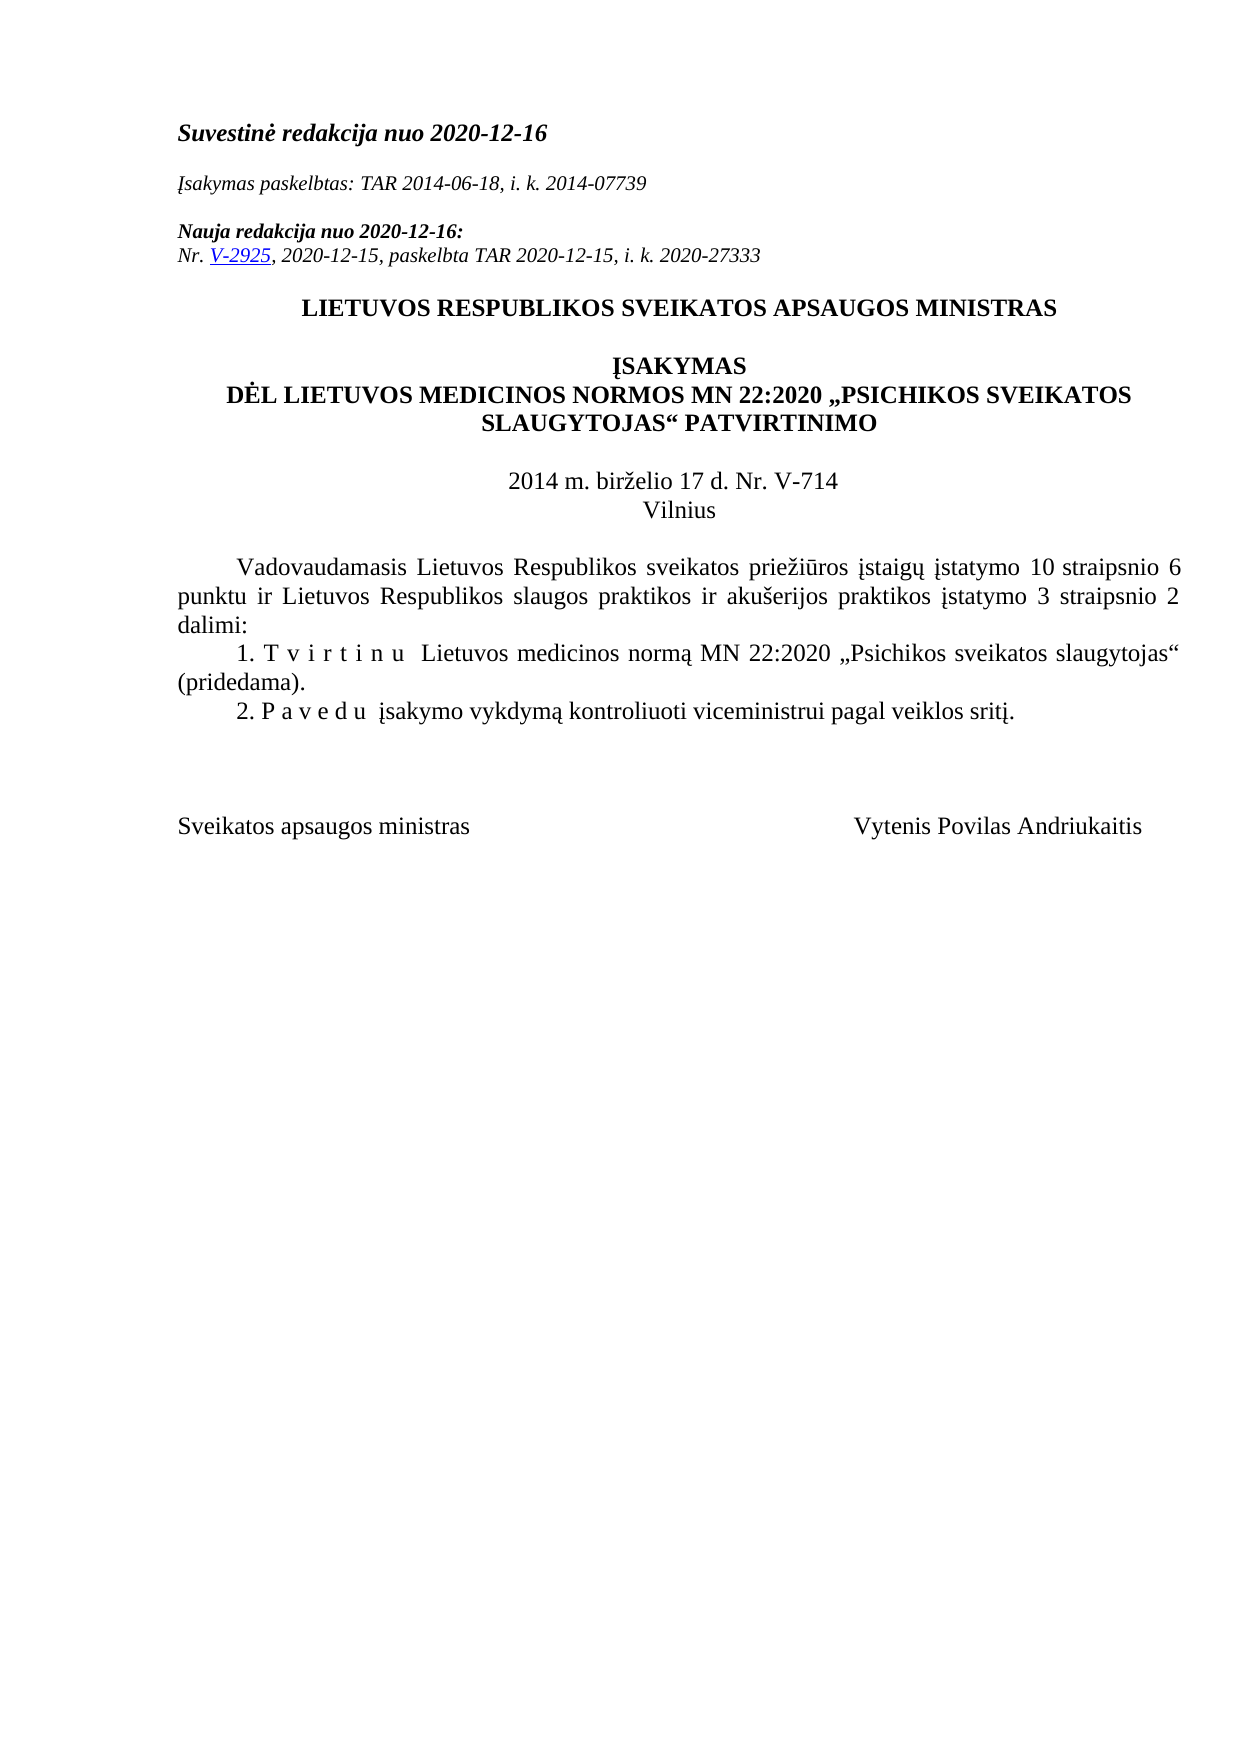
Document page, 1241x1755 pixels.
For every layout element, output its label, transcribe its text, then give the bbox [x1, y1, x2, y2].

text Nauja redakcija nuo 2020-12-16: [177, 219, 1181, 243]
text Sveikatos apsaugos ministras Vytenis Povilas Andriukaitis [177, 811, 1181, 840]
text 1. T v i r t i n u Lietuvos medicinos normą MN 22:2020 „Psichikos sveikatos slaugytojas“ (pridedama). [177, 638, 1181, 696]
text Suvestinė redakcija nuo 2020-12-16 [177, 118, 1181, 147]
text 2014 m. birželio 17 d. Nr. V-714 Vilnius [177, 466, 1181, 523]
text LIETUVOS RESPUBLIKOS SVEIKATOS APSAUGOS MINISTRAS [177, 293, 1181, 322]
text DĖL LIETUVOS MEDICINOS NORMOS MN 22:2020 „PSICHIKOS SVEIKATOS SLAUGYTOJAS“ PATVIRTINIMO [177, 380, 1181, 437]
text Įsakymas paskelbtas: TAR 2014-06-18, i. k. 2014-07739 [177, 171, 1181, 195]
text 2. P a v e d u įsakymo vykdymą kontroliuoti viceministrui pagal veiklos sritį. [177, 696, 1181, 725]
text Nr. V-2925, 2020-12-15, paskelbta TAR 2020-12-15, i. k. 2020-27333 [177, 243, 1181, 267]
text ĮSAKYMAS [177, 351, 1181, 380]
text Vadovaudamasis Lietuvos Respublikos sveikatos priežiūros įstaigų įstatymo 10 straipsnio 6 punktu ir Lietuvos Respublikos slaugos praktikos ir akušerijos praktikos įstatymo 3 straipsnio 2 dalimi: [177, 552, 1181, 638]
